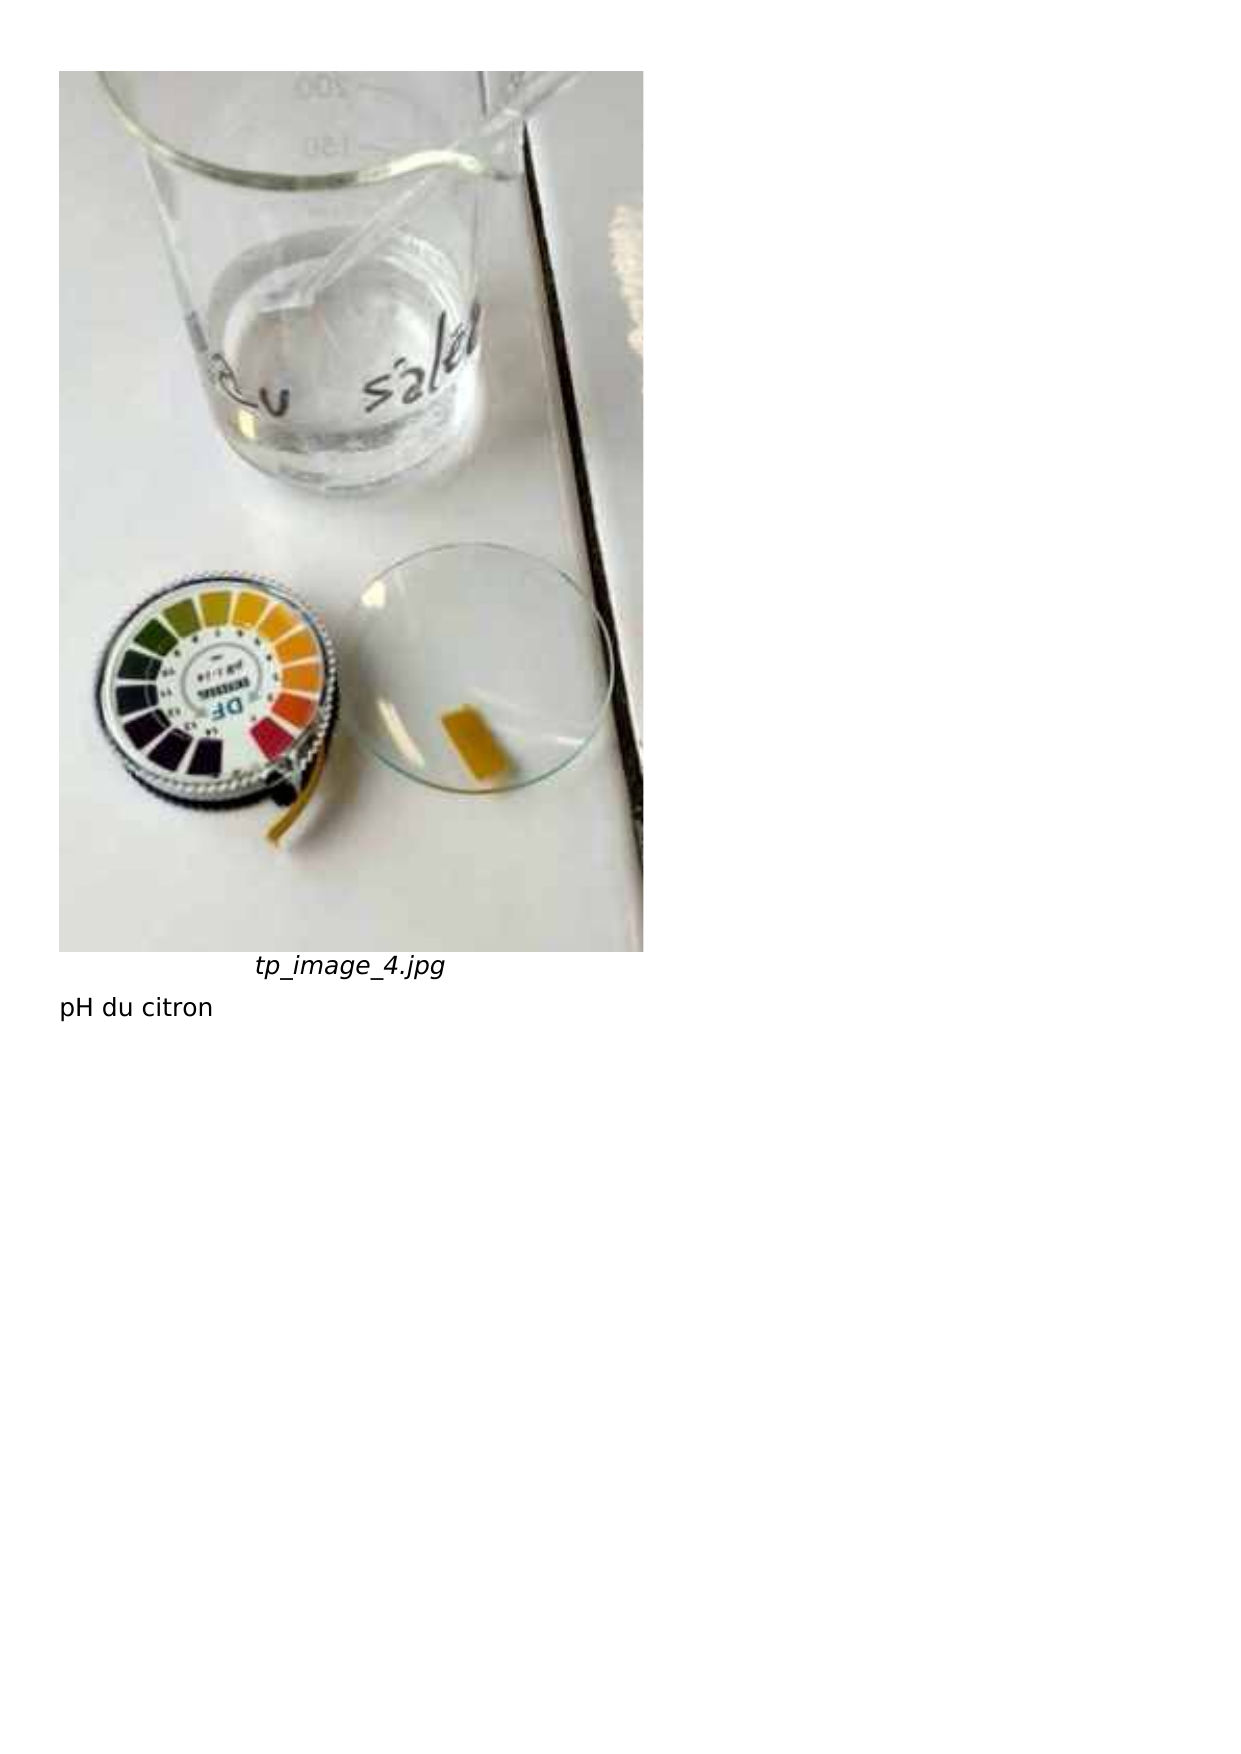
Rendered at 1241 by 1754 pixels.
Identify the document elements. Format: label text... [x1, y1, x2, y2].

text tp_image_4.jpg [59, 952, 643, 980]
text pH du citron [59, 993, 1181, 1022]
picture [59, 71, 644, 952]
